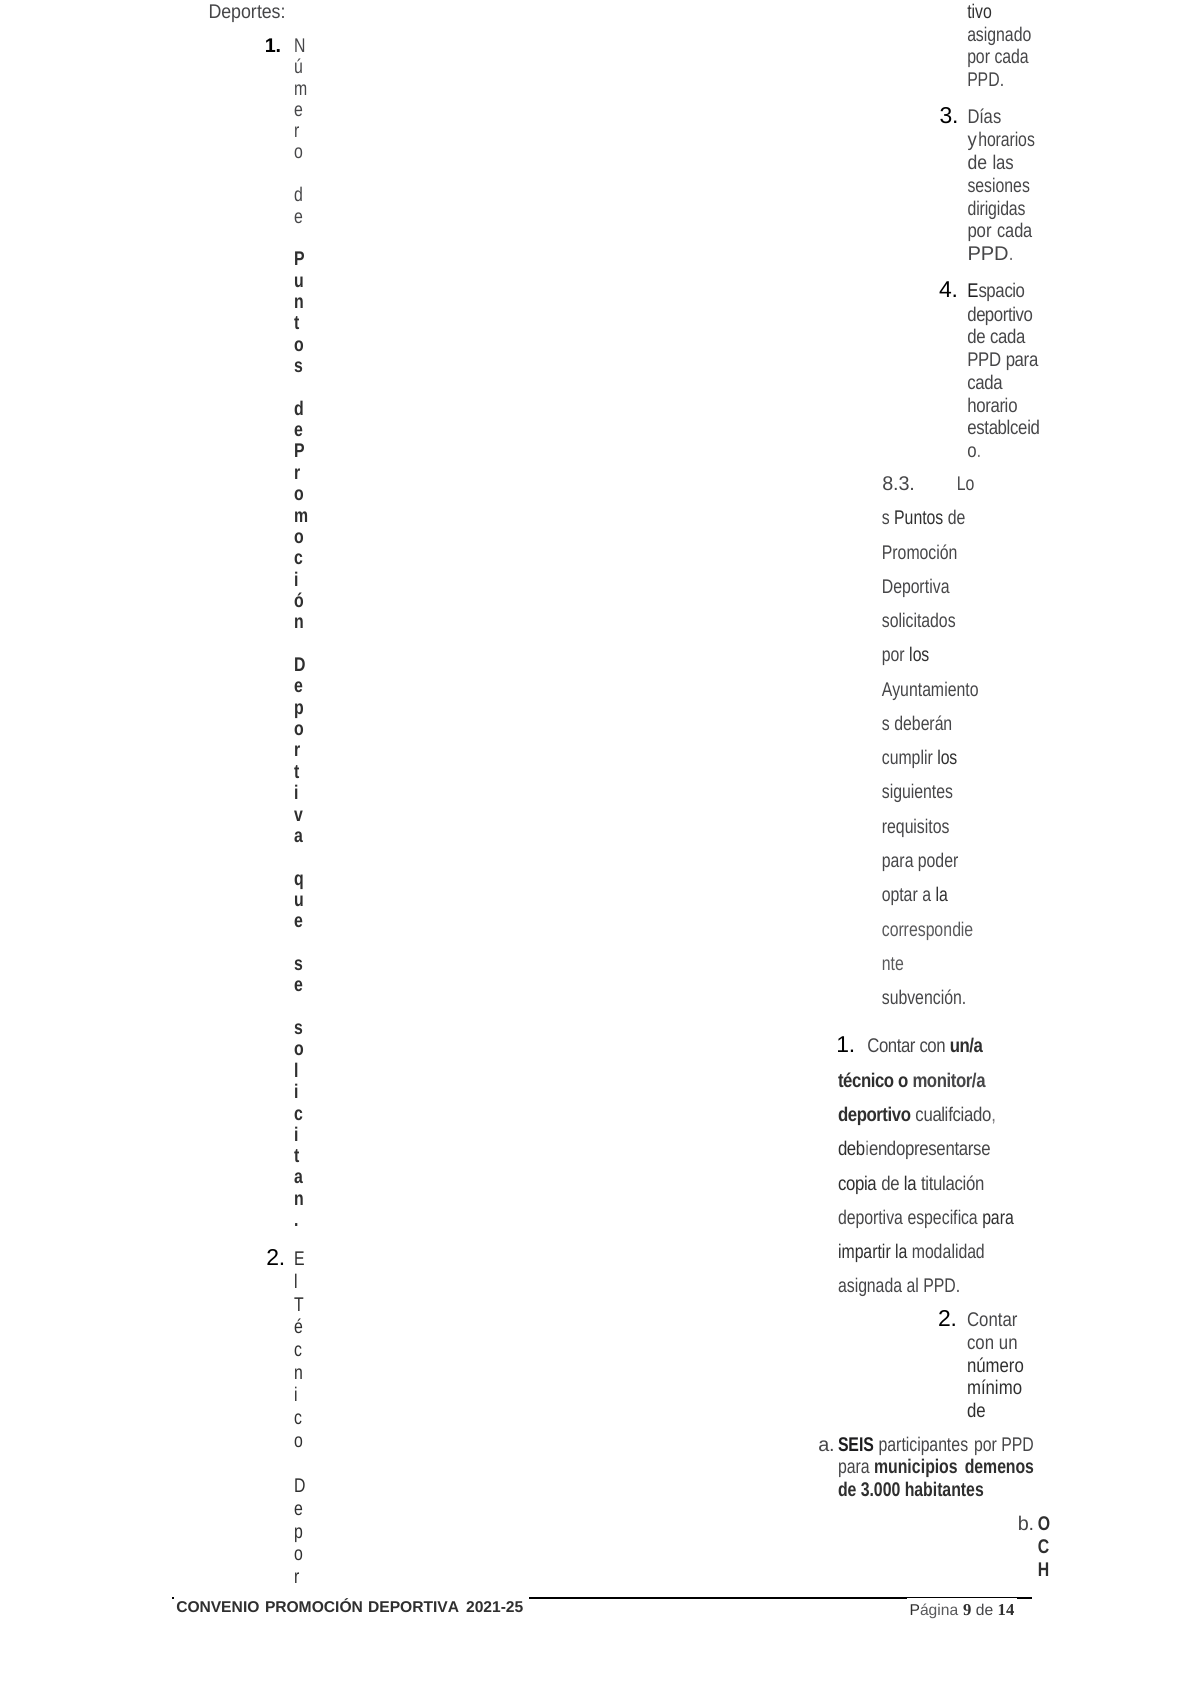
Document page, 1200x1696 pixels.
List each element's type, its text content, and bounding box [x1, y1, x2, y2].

list Contar con un/a técnico o monitor/a deportivo cualifciado, debiendopresentarse copia de la titulación deportiva especifica para impartir la modalidad asignada al PPD. [836, 1031, 1032, 1297]
text Deportes: [208, 0, 287, 23]
list Días yhorarios de las sesiones dirigidas por cada PPD. [939, 102, 1044, 264]
list El Técnico Deportivo asignado por cada PPD. [266, 1243, 300, 1588]
list Número de Puntos dePromoción Deportiva que se solicitan. [264, 35, 300, 1231]
list OCHO participantes por PPD para municipios de 3.000 a 10.000 habitantes [1018, 1512, 1044, 1580]
list El Técnico Deportivo asignado por cada PPD. [939, 0, 1044, 91]
list Espacio deportivo de cada PPD para cada horario establceido. [939, 276, 1044, 462]
list Los Puntos de Promoción Deportiva solicitados por los Ayuntamientos deberán cumplir los siguientes requisitos para poder optar a la correspondiente subvención. [882, 472, 979, 1009]
list Contar con un número mínimo de [938, 1308, 1044, 1422]
list SEIS participantes por PPD para municipios demenos de 3.000 habitantes [818, 1432, 1044, 1501]
